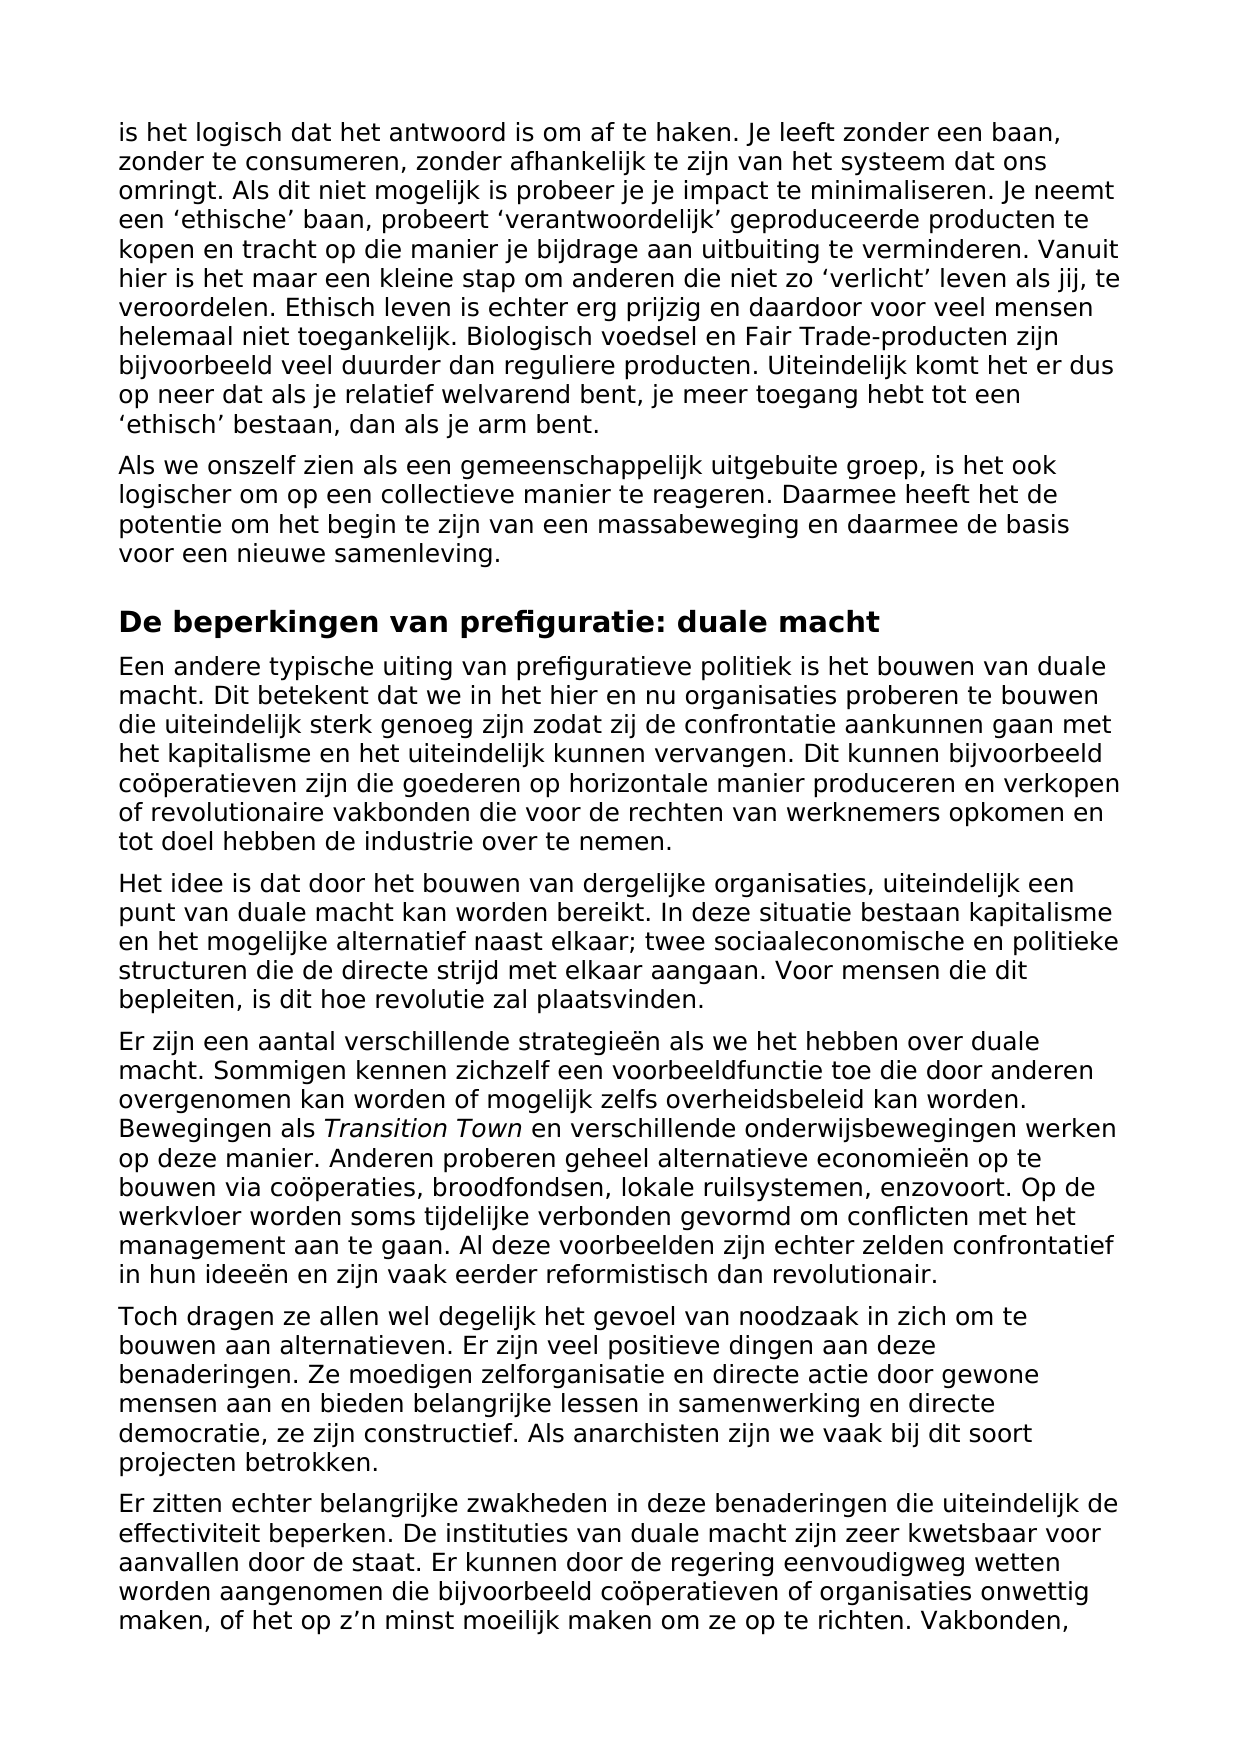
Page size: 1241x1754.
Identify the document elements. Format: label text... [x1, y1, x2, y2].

text Als we onszelf zien als een gemeenschappelijk uitgebuite groep, is het ook logischer om op een collectieve manier te reageren. Daarmee heeft het de potentie om het begin te zijn van een massabeweging en daarmee de basis voor een nieuwe samenleving. [118, 451, 1122, 568]
subtitle De beperkingen van prefiguratie: duale macht [118, 606, 1122, 639]
text Een andere typische uiting van prefiguratieve politiek is het bouwen van duale macht. Dit betekent dat we in het hier en nu organisaties proberen te bouwen die uiteindelijk sterk genoeg zijn zodat zij de confrontatie aankunnen gaan met het kapitalisme en het uiteindelijk kunnen vervangen. Dit kunnen bijvoorbeeld coöperatieven zijn die goederen op horizontale manier produceren en verkopen of revolutionaire vakbonden die voor de rechten van werknemers opkomen en tot doel hebben de industrie over te nemen. [118, 652, 1122, 856]
text is het logisch dat het antwoord is om af te haken. Je leeft zonder een baan, zonder te consumeren, zonder afhankelijk te zijn van het systeem dat ons omringt. Als dit niet mogelijk is probeer je je impact te minimaliseren. Je neemt een ‘ethische’ baan, probeert ‘verantwoordelijk’ geproduceerde producten te kopen en tracht op die manier je bijdrage aan uitbuiting te verminderen. Vanuit hier is het maar een kleine stap om anderen die niet zo ‘verlicht’ leven als jij, te veroordelen. Ethisch leven is echter erg prijzig en daardoor voor veel mensen helemaal niet toegankelijk. Biologisch voedsel en Fair Trade-producten zijn bijvoorbeeld veel duurder dan reguliere producten. Uiteindelijk komt het er dus op neer dat als je relatief welvarend bent, je meer toegang hebt tot een ‘ethisch’ bestaan, dan als je arm bent. [118, 118, 1122, 439]
text Het idee is dat door het bouwen van dergelijke organisaties, uiteindelijk een punt van duale macht kan worden bereikt. In deze situatie bestaan kapitalisme en het mogelijke alternatief naast elkaar; twee sociaaleconomische en politieke structuren die de directe strijd met elkaar aangaan. Voor mensen die dit bepleiten, is dit hoe revolutie zal plaatsvinden. [118, 869, 1122, 1014]
text Toch dragen ze allen wel degelijk het gevoel van noodzaak in zich om te bouwen aan alternatieven. Er zijn veel positieve dingen aan deze benaderingen. Ze moedigen zelforganisatie en directe actie door gewone mensen aan en bieden belangrijke lessen in samenwerking en directe democratie, ze zijn constructief. Als anarchisten zijn we vaak bij dit soort projecten betrokken. [118, 1302, 1122, 1477]
text Er zitten echter belangrijke zwakheden in deze benaderingen die uiteindelijk de effectiviteit beperken. De instituties van duale macht zijn zeer kwetsbaar voor aanvallen door de staat. Er kunnen door de regering eenvoudigweg wetten worden aangenomen die bijvoorbeeld coöperatieven of organisaties onwettig maken, of het op z’n minst moeilijk maken om ze op te richten. Vakbonden, [118, 1489, 1122, 1635]
text Er zijn een aantal verschillende strategieën als we het hebben over duale macht. Sommigen kennen zichzelf een voorbeeldfunctie toe die door anderen overgenomen kan worden of mogelijk zelfs overheidsbeleid kan worden. Bewegingen als Transition Town en verschillende onderwijsbewegingen werken op deze manier. Anderen proberen geheel alternatieve economieën op te bouwen via coöperaties, broodfondsen, lokale ruilsystemen, enzovoort. Op de werkvloer worden soms tijdelijke verbonden gevormd om conflicten met het management aan te gaan. Al deze voorbeelden zijn echter zelden confrontatief in hun ideeën en zijn vaak eerder reformistisch dan revolutionair. [118, 1027, 1122, 1289]
